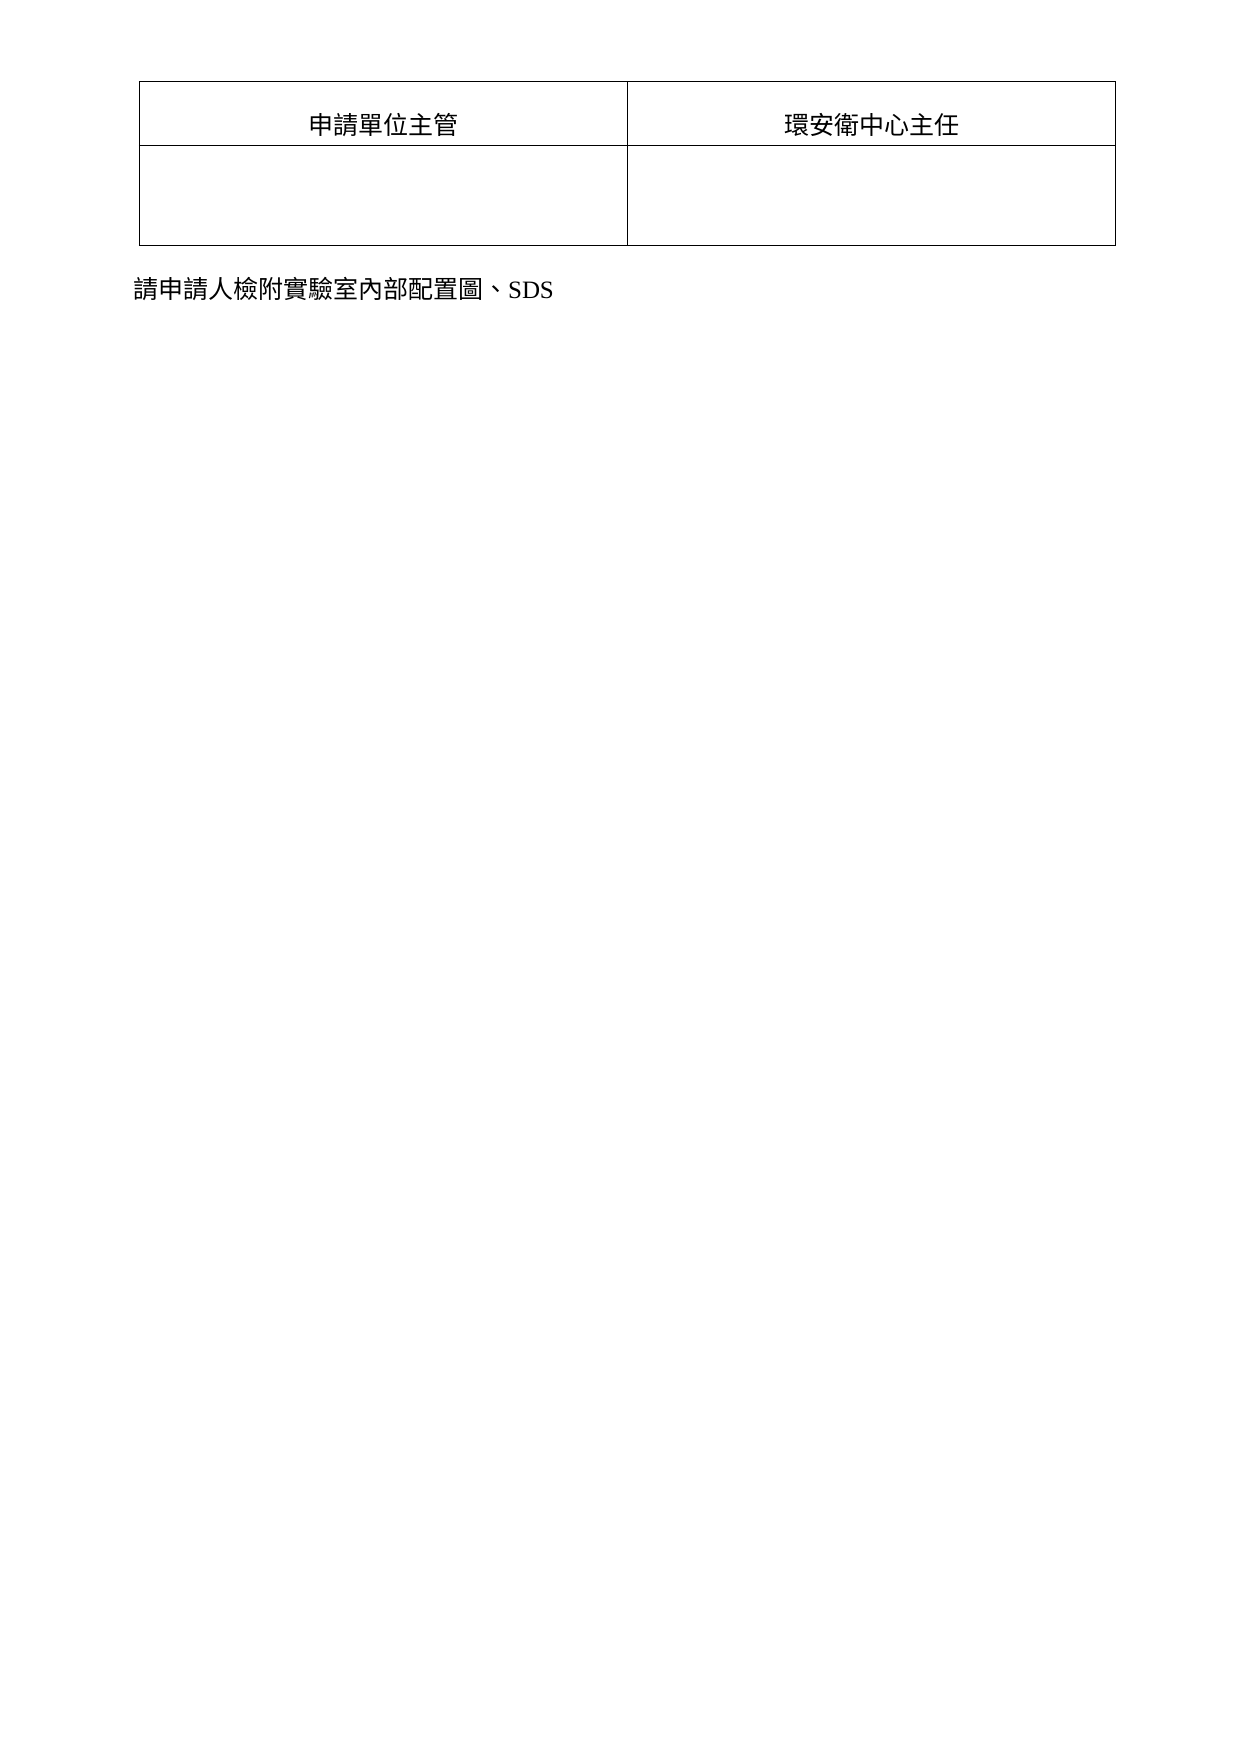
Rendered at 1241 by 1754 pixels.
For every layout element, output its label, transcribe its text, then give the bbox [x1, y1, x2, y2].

text 請申請人檢附實驗室內部配置圖、SDS [133, 246, 1196, 308]
table_cell [140, 146, 627, 245]
table_cell [628, 146, 1115, 245]
table_cell 申請單位主管 [140, 82, 627, 144]
table_cell 環安衛中心主任 [628, 82, 1115, 144]
